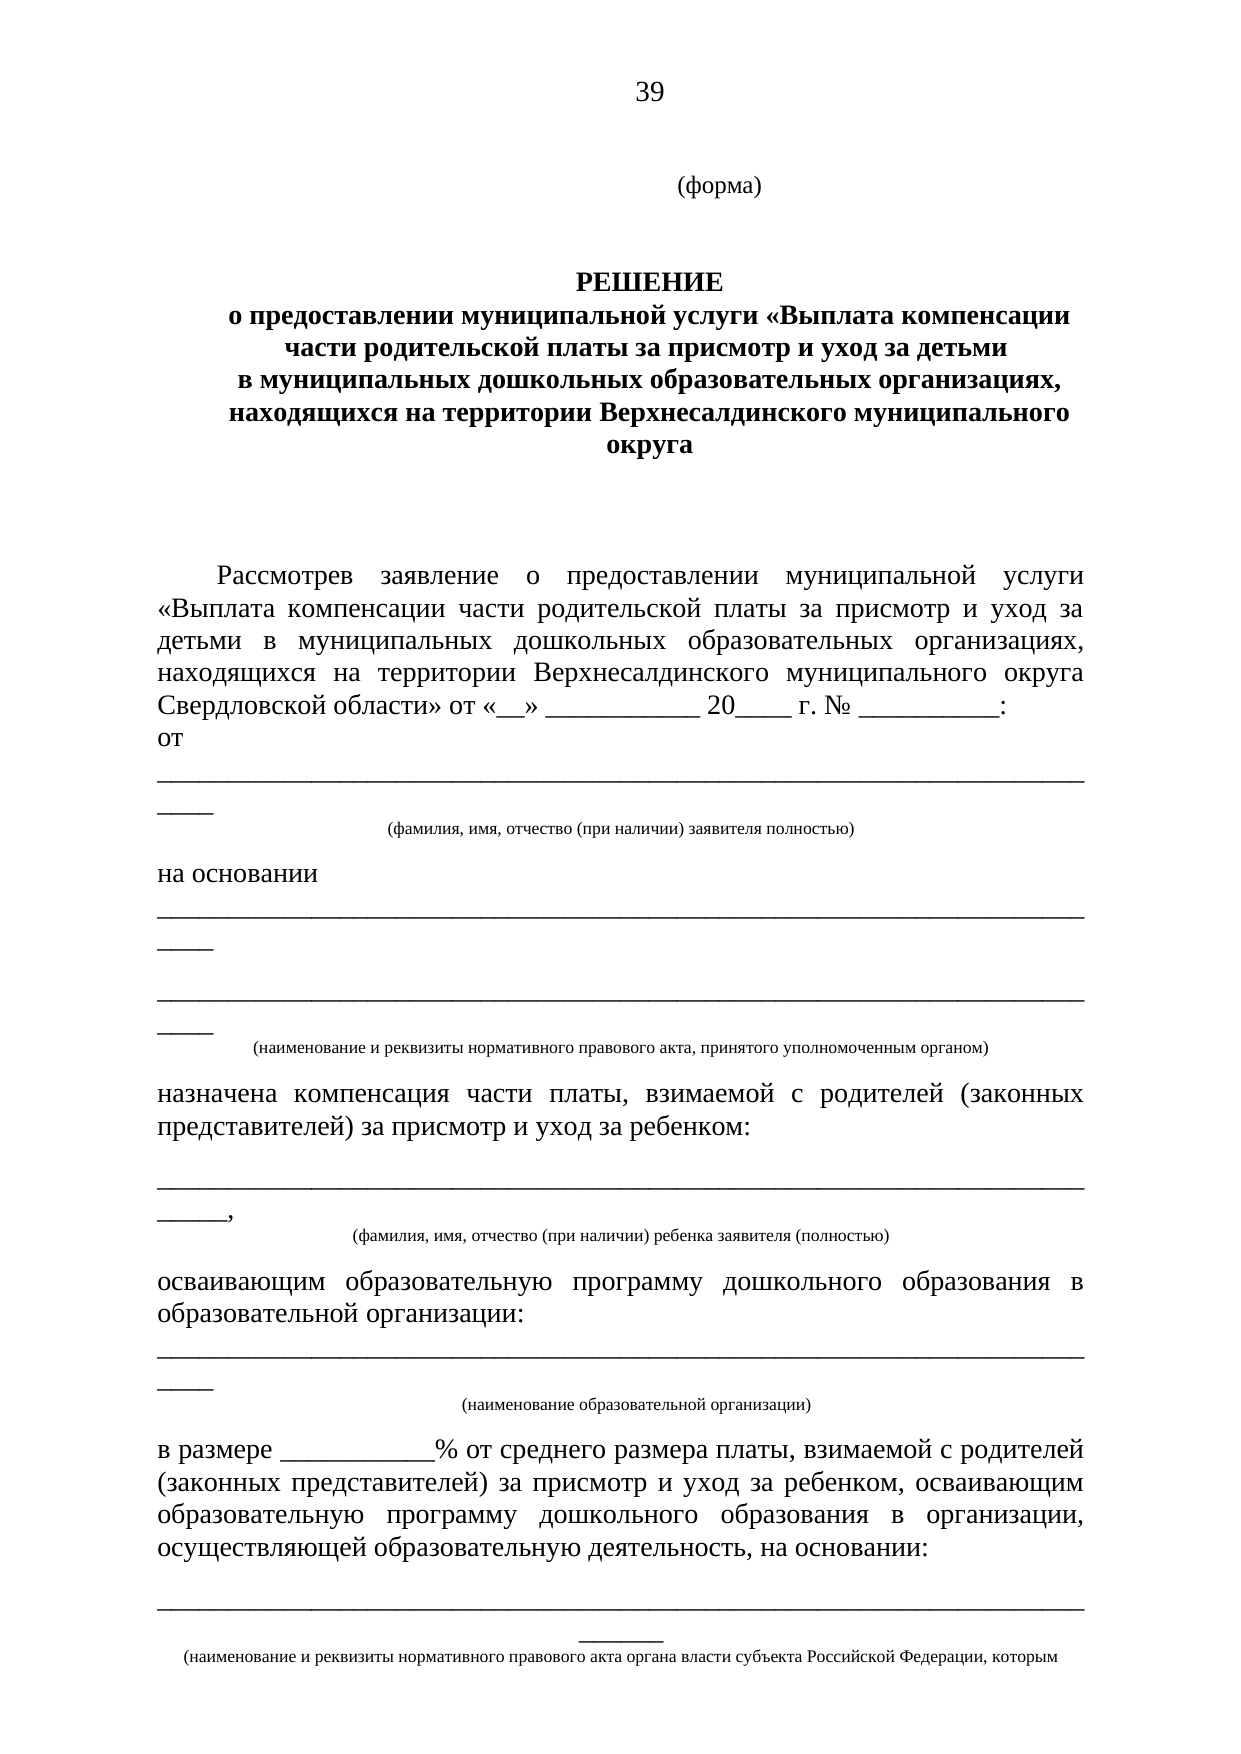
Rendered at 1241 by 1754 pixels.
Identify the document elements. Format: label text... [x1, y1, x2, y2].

table_header Рассмотрев заявление о предоставлении муниципальной услуги «Выплата компенсации части родительской платы за присмотр и уход за детьми в муниципальных дошкольных образовательных организациях, находящихся на территории Верхнесалдинского муниципального округа Свердловской области» от «__» ___________ 20____ г. № __________: от ______________________________________________________________________ (фамилия, имя, отчество (при наличии) заявителя полностью) [151, 549, 1091, 847]
text РЕШЕНИЕ о предоставлении муниципальной услуги «Выплата компенсации части родительской платы за присмотр и уход за детьми в муниципальных дошкольных образовательных организациях, находящихся на территории Верхнесалдинского муниципального округа [218, 265, 1081, 488]
table_cell осваивающим образовательную программу дошкольного образования в образовательной организации: ______________________________________________________________________ (наименование образовательной организации) [151, 1254, 1091, 1423]
table_cell ________________________________________________________________________ (наименование и реквизиты нормативного правового акта органа власти субъекта Российской Федерации, которым [151, 1571, 1091, 1675]
table_cell на основании ______________________________________________________________________ [151, 847, 1091, 963]
text (форма) [664, 170, 1152, 198]
table_cell назначена компенсация части платы, взимаемой с родителей (законных представителей) за присмотр и уход за ребенком: [151, 1067, 1091, 1151]
table_cell _______________________________________________________________________, (фамилия, имя, отчество (при наличии) ребенка заявителя (полностью) [151, 1151, 1091, 1254]
table_cell ______________________________________________________________________ (наименование и реквизиты нормативного правового акта, принятого уполномоченным органом) [151, 963, 1091, 1067]
table_cell в размере ___________% от среднего размера платы, взимаемой с родителей (законных представителей) за присмотр и уход за ребенком, осваивающим образовательную программу дошкольного образования в организации, осуществляющей образовательную деятельность, на основании: [151, 1423, 1091, 1571]
